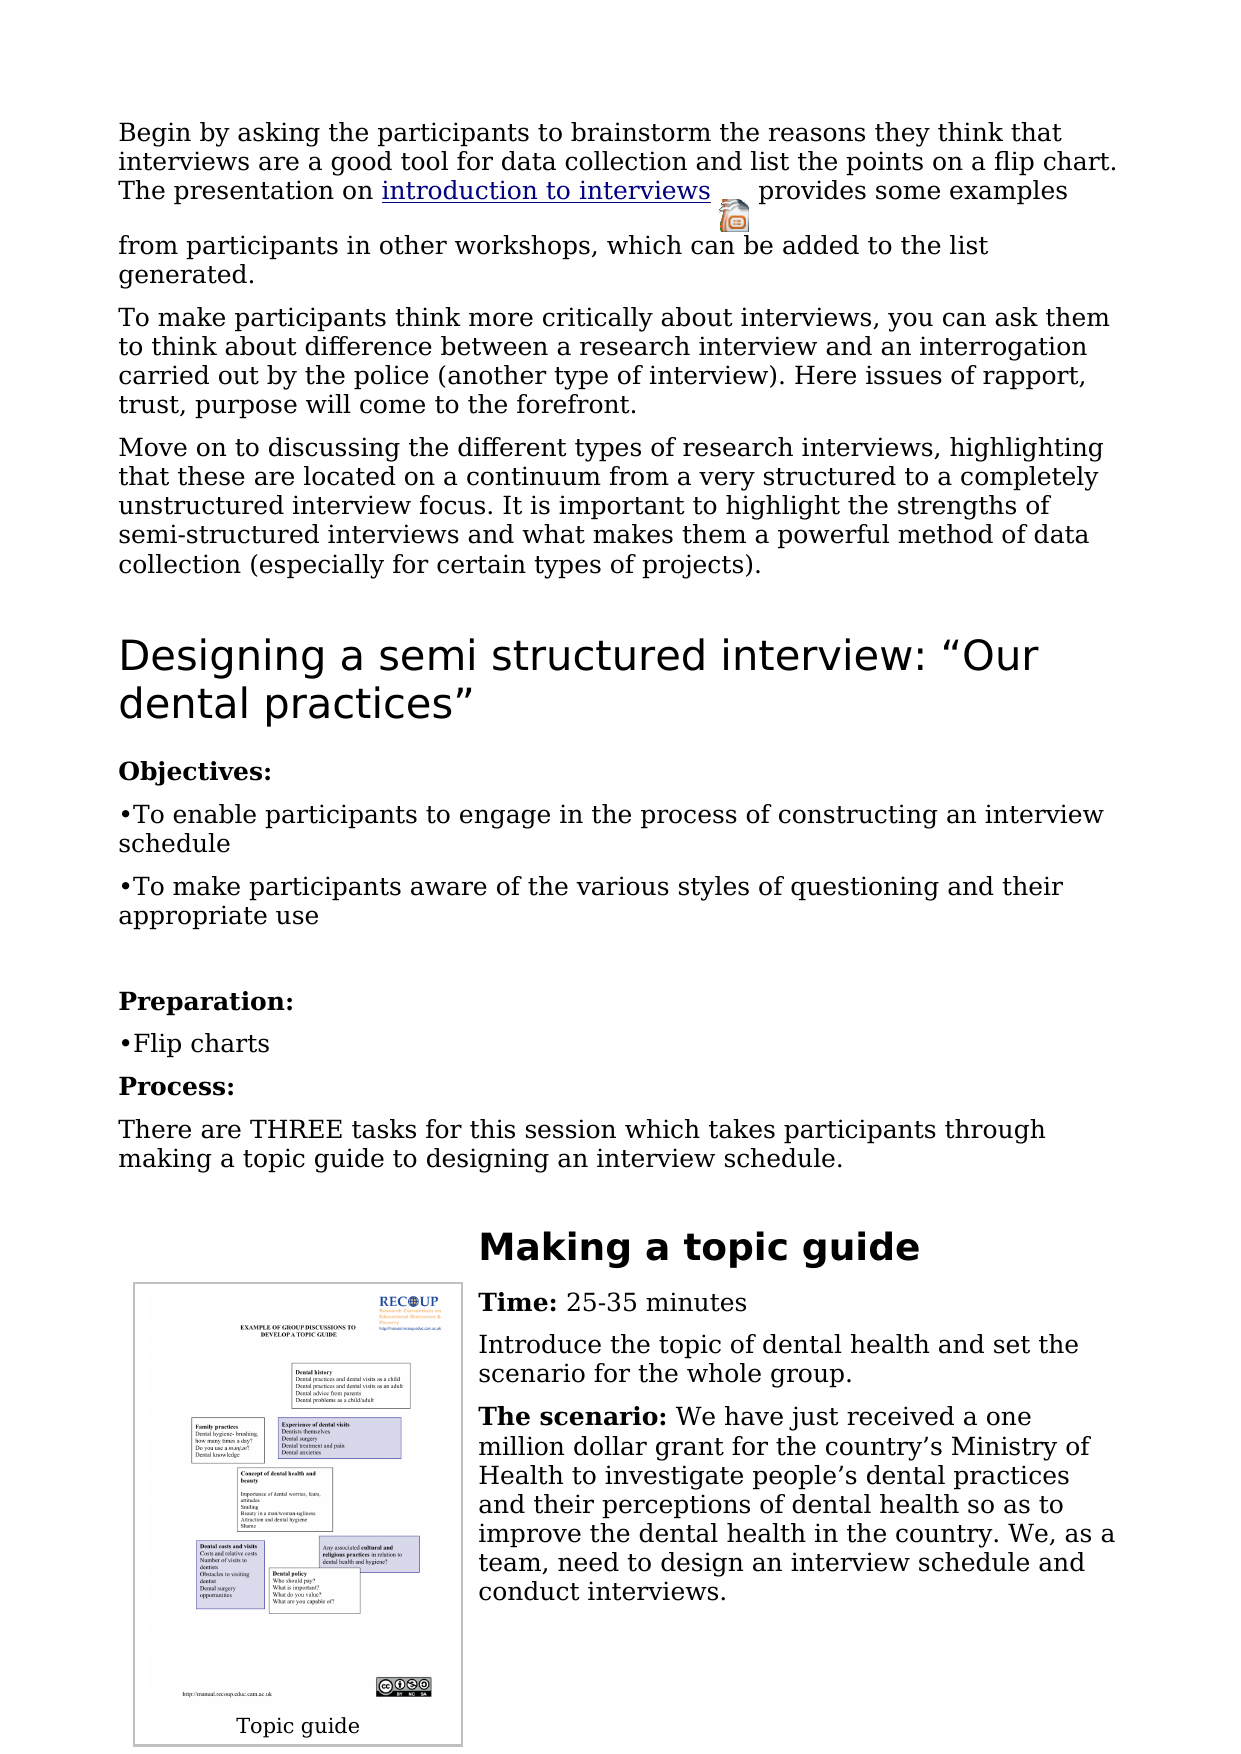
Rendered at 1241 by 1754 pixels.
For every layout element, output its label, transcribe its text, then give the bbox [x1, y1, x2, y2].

text Introduce the topic of dental health and set the scenario for the whole group. [463, 1331, 1122, 1389]
text There are THREE tasks for this session which takes participants through making a topic guide to designing an interview schedule. [118, 1115, 1122, 1173]
text Time: 25-35 minutes [463, 1288, 1122, 1317]
subtitle Designing a semi structured interview: “Our dental practices” [118, 632, 1122, 729]
text [118, 1288, 133, 1317]
list To enable participants to engage in the process of constructing an interview schedule [118, 800, 1122, 858]
list To make participants aware of the various styles of questioning and their appropriate use [118, 872, 1122, 930]
text Topic guide [141, 1290, 455, 1738]
text [135, 1284, 461, 1744]
text Begin by asking the participants to brainstorm the reasons they think that interviews are a good tool for data collection and list the points on a flip chart. The presentation on introduction to interviews provides some examples from participants in other workshops, which can be added to the list generated. [118, 118, 1122, 289]
text Process: [118, 1072, 1122, 1102]
picture [148, 1289, 449, 1715]
text Move on to discussing the different types of research interviews, highlighting that these are located on a continuum from a very structured to a completely unstructured interview focus. It is important to highlight the strengths of semi-structured interviews and what makes them a powerful method of data collection (especially for certain types of projects). [118, 433, 1122, 579]
picture [718, 199, 751, 232]
text The scenario: We have just received a one million dollar grant for the country’s Ministry of Health to investigate people’s dental practices and their perceptions of dental health so as to improve the dental health in the country. We, as a team, need to design an interview schedule and conduct interviews. [463, 1402, 1122, 1607]
list Flip charts [118, 1029, 1122, 1059]
subtitle Making a topic guide [118, 1226, 1122, 1269]
text Preparation: [118, 987, 1122, 1016]
text Objectives: [118, 757, 1122, 787]
text To make participants think more critically about interviews, you can ask them to think about difference between a research interview and an interrogation carried out by the police (another type of interview). Here issues of rapport, trust, purpose will come to the forefront. [118, 303, 1122, 420]
